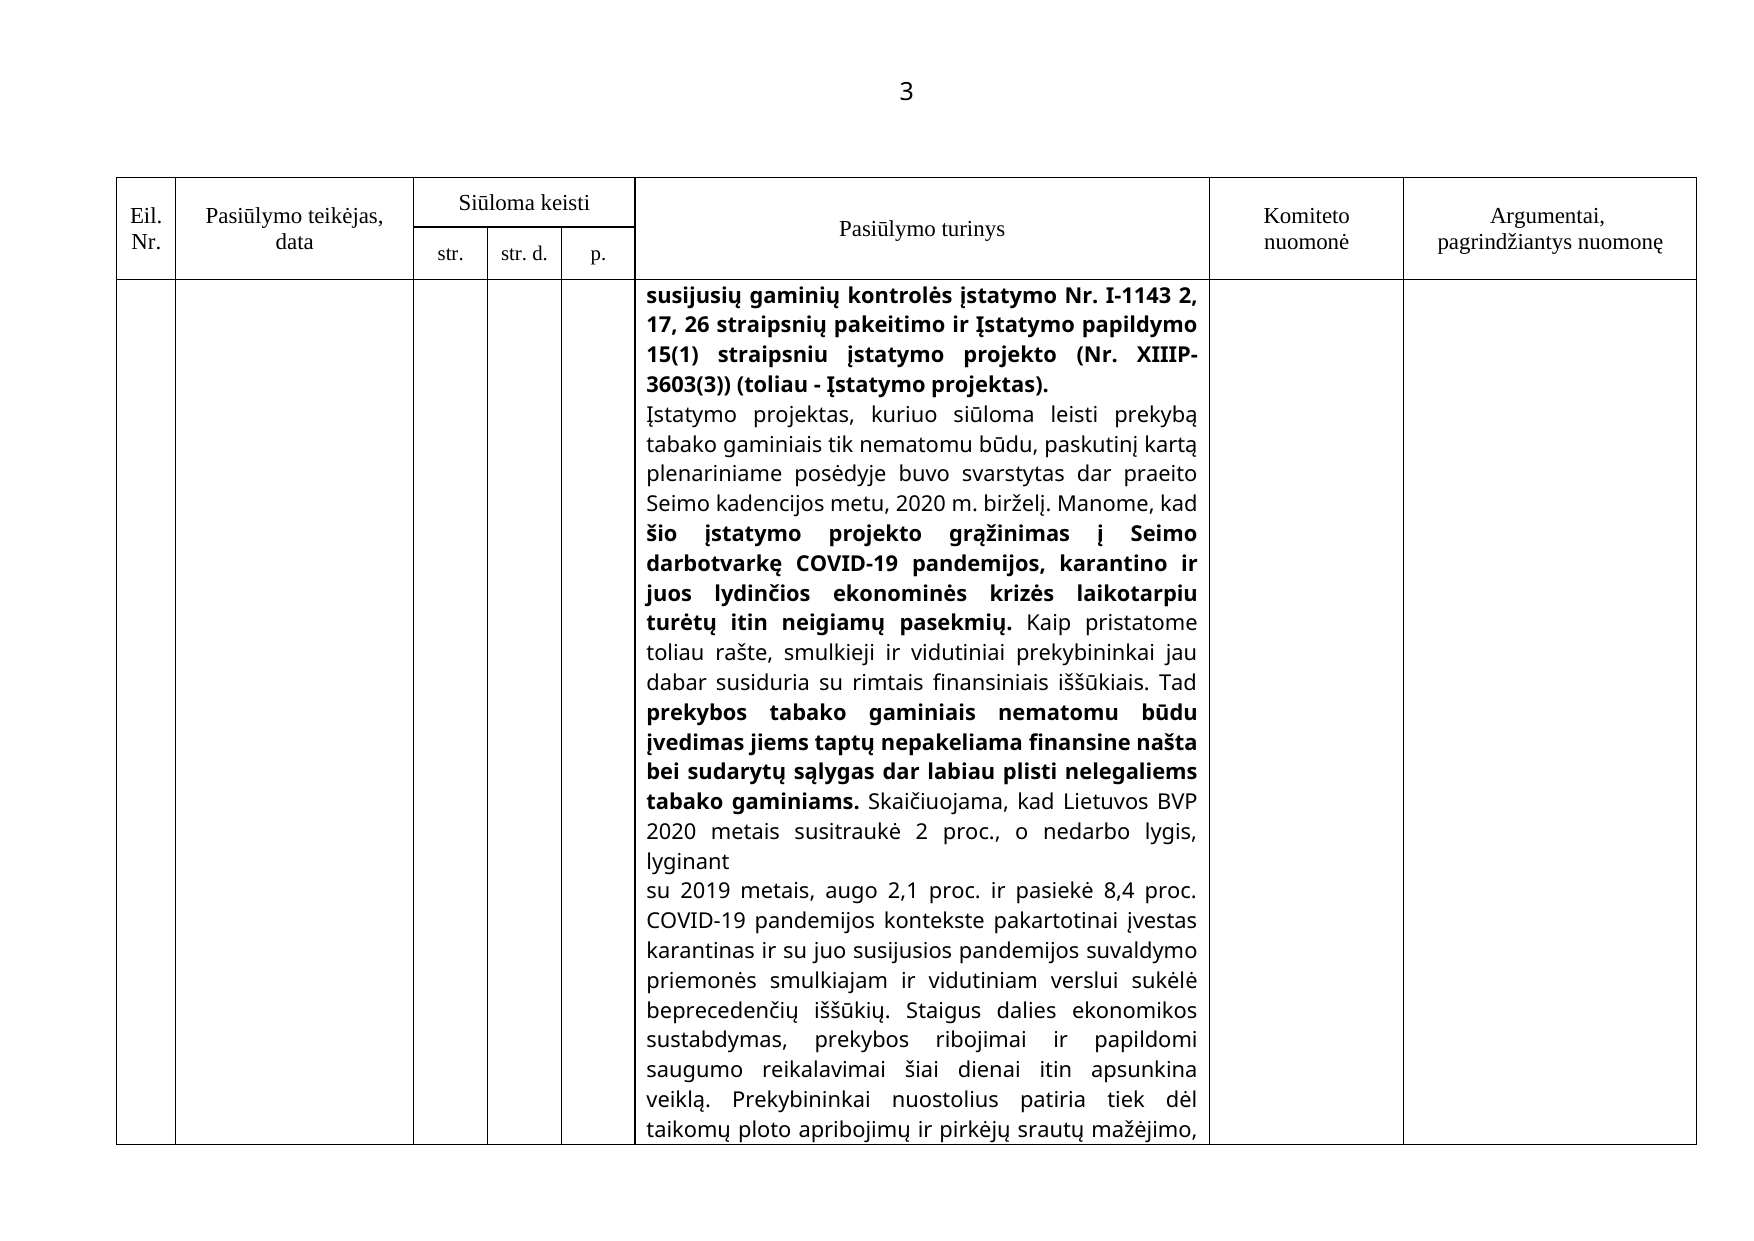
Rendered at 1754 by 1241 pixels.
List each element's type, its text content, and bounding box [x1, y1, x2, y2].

table_header Komiteto nuomonė [1210, 178, 1403, 279]
table_header Argumentai, pagrindžiantys nuomonę [1404, 178, 1696, 279]
table_header Eil. Nr. [117, 178, 175, 279]
table_cell [414, 280, 487, 1144]
table_cell [562, 280, 634, 1144]
table_header Pasiūlymo teikėjas, data [176, 178, 413, 279]
table_cell [488, 280, 561, 1144]
table_cell [1210, 280, 1403, 1144]
table_cell p. [562, 228, 634, 279]
table_cell [117, 280, 175, 1144]
table_header Siūloma keisti [414, 178, 634, 226]
table_header Pasiūlymo turinys [636, 178, 1209, 279]
table_cell susijusių gaminių kontrolės įstatymo Nr. I-1143 2, 17, 26 straipsnių pakeitimo ir Įstatymo papildymo 15(1) straipsniu įstatymo projekto (Nr. XIIIP-3603(3)) (toliau - Įstatymo projektas). Įstatymo projektas, kuriuo siūloma leisti prekybą tabako gaminiais tik nematomu būdu, paskutinį kartą plenariniame posėdyje buvo svarstytas dar praeito Seimo kadencijos metu, 2020 m. birželį. Manome, kad šio įstatymo projekto grąžinimas į Seimo darbotvarkę COVID-19 pandemijos, karantino ir juos lydinčios ekonominės krizės laikotarpiu turėtų itin neigiamų pasekmių. Kaip pristatome toliau rašte, smulkieji ir vidutiniai prekybininkai jau dabar susiduria su rimtais finansiniais iššūkiais. Tad prekybos tabako gaminiais nematomu būdu įvedimas jiems taptų nepakeliama finansine našta bei sudarytų sąlygas dar labiau plisti nelegaliems tabako gaminiams. Skaičiuojama, kad Lietuvos BVP 2020 metais susitraukė 2 proc., o nedarbo lygis, lyginant su 2019 metais, augo 2,1 proc. ir pasiekė 8,4 proc. COVID-19 pandemijos kontekste pakartotinai įvestas karantinas ir su juo susijusios pandemijos suvaldymo priemonės smulkiajam ir vidutiniam verslui sukėlė beprecedenčių iššūkių. Staigus dalies ekonomikos sustabdymas, prekybos ribojimai ir papildomi saugumo reikalavimai šiai dienai itin apsunkina veiklą. Prekybininkai nuostolius patiria tiek dėl taikomų ploto apribojimų ir pirkėjų srautų mažėjimo, [636, 280, 1209, 1144]
table_cell str. [414, 228, 487, 279]
table_cell str. d. [488, 228, 561, 279]
table_cell [176, 280, 413, 1144]
table_cell [1404, 280, 1696, 1144]
